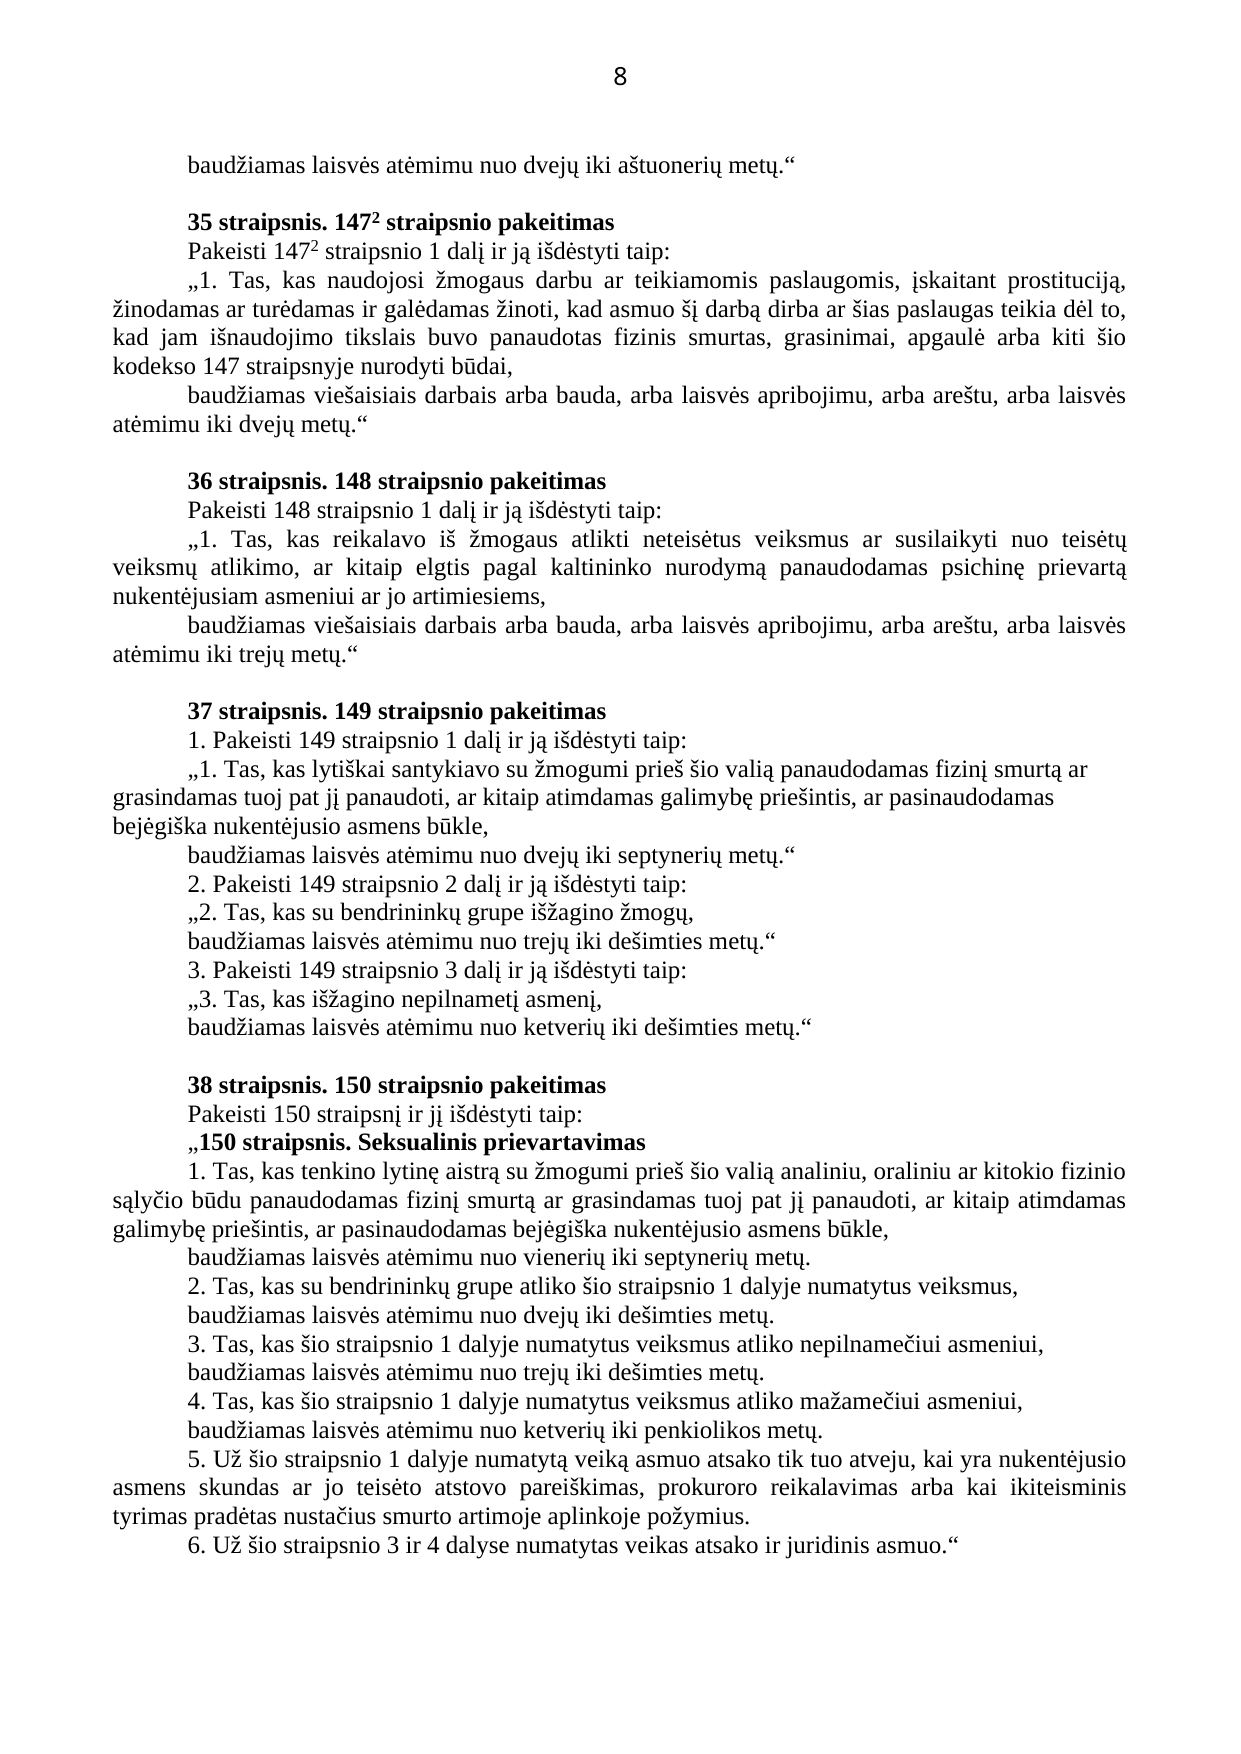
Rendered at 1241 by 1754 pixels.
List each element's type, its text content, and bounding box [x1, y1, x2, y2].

text 36 straipsnis. 148 straipsnio pakeitimas [187, 466, 1128, 495]
text baudžiamas viešaisiais darbais arba bauda, arba laisvės apribojimu, arba areštu, arba laisvės atėmimu iki trejų metų.“ [112, 610, 1128, 667]
text 6. Už šio straipsnio 3 ir 4 dalyse numatytas veikas atsako ir juridinis asmuo.“ [112, 1530, 1128, 1559]
text „3. Tas, kas išžagino nepilnametį asmenį, [112, 984, 1128, 1012]
text 35 straipsnis. 1472 straipsnio pakeitimas [187, 207, 1128, 236]
text 3. Pakeisti 149 straipsnio 3 dalį ir ją išdėstyti taip: [112, 955, 1128, 984]
text „2. Tas, kas su bendrininkų grupe išžagino žmogų, [112, 897, 1128, 926]
text „1. Tas, kas naudojosi žmogaus darbu ar teikiamomis paslaugomis, įskaitant prostituciją, žinodamas ar turėdamas ir galėdamas žinoti, kad asmuo šį darbą dirba ar šias paslaugas teikia dėl to, kad jam išnaudojimo tikslais buvo panaudotas fizinis smurtas, grasinimai, apgaulė arba kiti šio kodekso 147 straipsnyje nurodyti būdai, [112, 265, 1128, 380]
text baudžiamas laisvės atėmimu nuo trejų iki dešimties metų. [112, 1357, 1128, 1386]
text baudžiamas viešaisiais darbais arba bauda, arba laisvės apribojimu, arba areštu, arba laisvės atėmimu iki dvejų metų.“ [112, 380, 1128, 437]
text baudžiamas laisvės atėmimu nuo dvejų iki dešimties metų. [112, 1300, 1128, 1329]
text 37 straipsnis. 149 straipsnio pakeitimas [112, 696, 1128, 725]
text Pakeisti 148 straipsnio 1 dalį ir ją išdėstyti taip: [112, 495, 1128, 524]
text „1. Tas, kas reikalavo iš žmogaus atlikti neteisėtus veiksmus ar susilaikyti nuo teisėtų veiksmų atlikimo, ar kitaip elgtis pagal kaltininko nurodymą panaudodamas psichinę prievartą nukentėjusiam asmeniui ar jo artimiesiems, [112, 524, 1128, 610]
text 5. Už šio straipsnio 1 dalyje numatytą veiką asmuo atsako tik tuo atveju, kai yra nukentėjusio asmens skundas ar jo teisėto atstovo pareiškimas, prokuroro reikalavimas arba kai ikiteisminis tyrimas pradėtas nustačius smurto artimoje aplinkoje požymius. [112, 1444, 1128, 1530]
text baudžiamas laisvės atėmimu nuo dvejų iki septynerių metų.“ [112, 840, 1128, 869]
text baudžiamas laisvės atėmimu nuo ketverių iki dešimties metų.“ [112, 1012, 1128, 1041]
text 1. Tas, kas tenkino lytinę aistrą su žmogumi prieš šio valią analiniu, oraliniu ar kitokio fizinio sąlyčio būdu panaudodamas fizinį smurtą ar grasindamas tuoj pat jį panaudoti, ar kitaip atimdamas galimybę priešintis, ar pasinaudodamas bejėgiška nukentėjusio asmens būkle, [112, 1156, 1128, 1242]
text Pakeisti 150 straipsnį ir jį išdėstyti taip: [112, 1099, 1128, 1127]
text baudžiamas laisvės atėmimu nuo ketverių iki penkiolikos metų. [112, 1415, 1128, 1444]
text 2. Pakeisti 149 straipsnio 2 dalį ir ją išdėstyti taip: [112, 869, 1128, 897]
text 3. Tas, kas šio straipsnio 1 dalyje numatytus veiksmus atliko nepilnamečiui asmeniui, [112, 1329, 1128, 1357]
text „1. Tas, kas lytiškai santykiavo su žmogumi prieš šio valią panaudodamas fizinį smurtą ar grasindamas tuoj pat jį panaudoti, ar kitaip atimdamas galimybę priešintis, ar pasinaudodamas bejėgiška nukentėjusio asmens būkle, [112, 754, 1128, 840]
text Pakeisti 1472 straipsnio 1 dalį ir ją išdėstyti taip: [112, 236, 1128, 265]
text 4. Tas, kas šio straipsnio 1 dalyje numatytus veiksmus atliko mažamečiui asmeniui, [112, 1386, 1128, 1415]
text baudžiamas laisvės atėmimu nuo vienerių iki septynerių metų. [112, 1242, 1128, 1271]
text 2. Tas, kas su bendrininkų grupe atliko šio straipsnio 1 dalyje numatytus veiksmus, [112, 1271, 1128, 1300]
text baudžiamas laisvės atėmimu nuo dvejų iki aštuonerių metų.“ [112, 150, 1128, 179]
text 38 straipsnis. 150 straipsnio pakeitimas [112, 1070, 1128, 1099]
text „150 straipsnis. Seksualinis prievartavimas [112, 1127, 1128, 1156]
text 1. Pakeisti 149 straipsnio 1 dalį ir ją išdėstyti taip: [112, 725, 1128, 754]
text baudžiamas laisvės atėmimu nuo trejų iki dešimties metų.“ [112, 926, 1128, 955]
